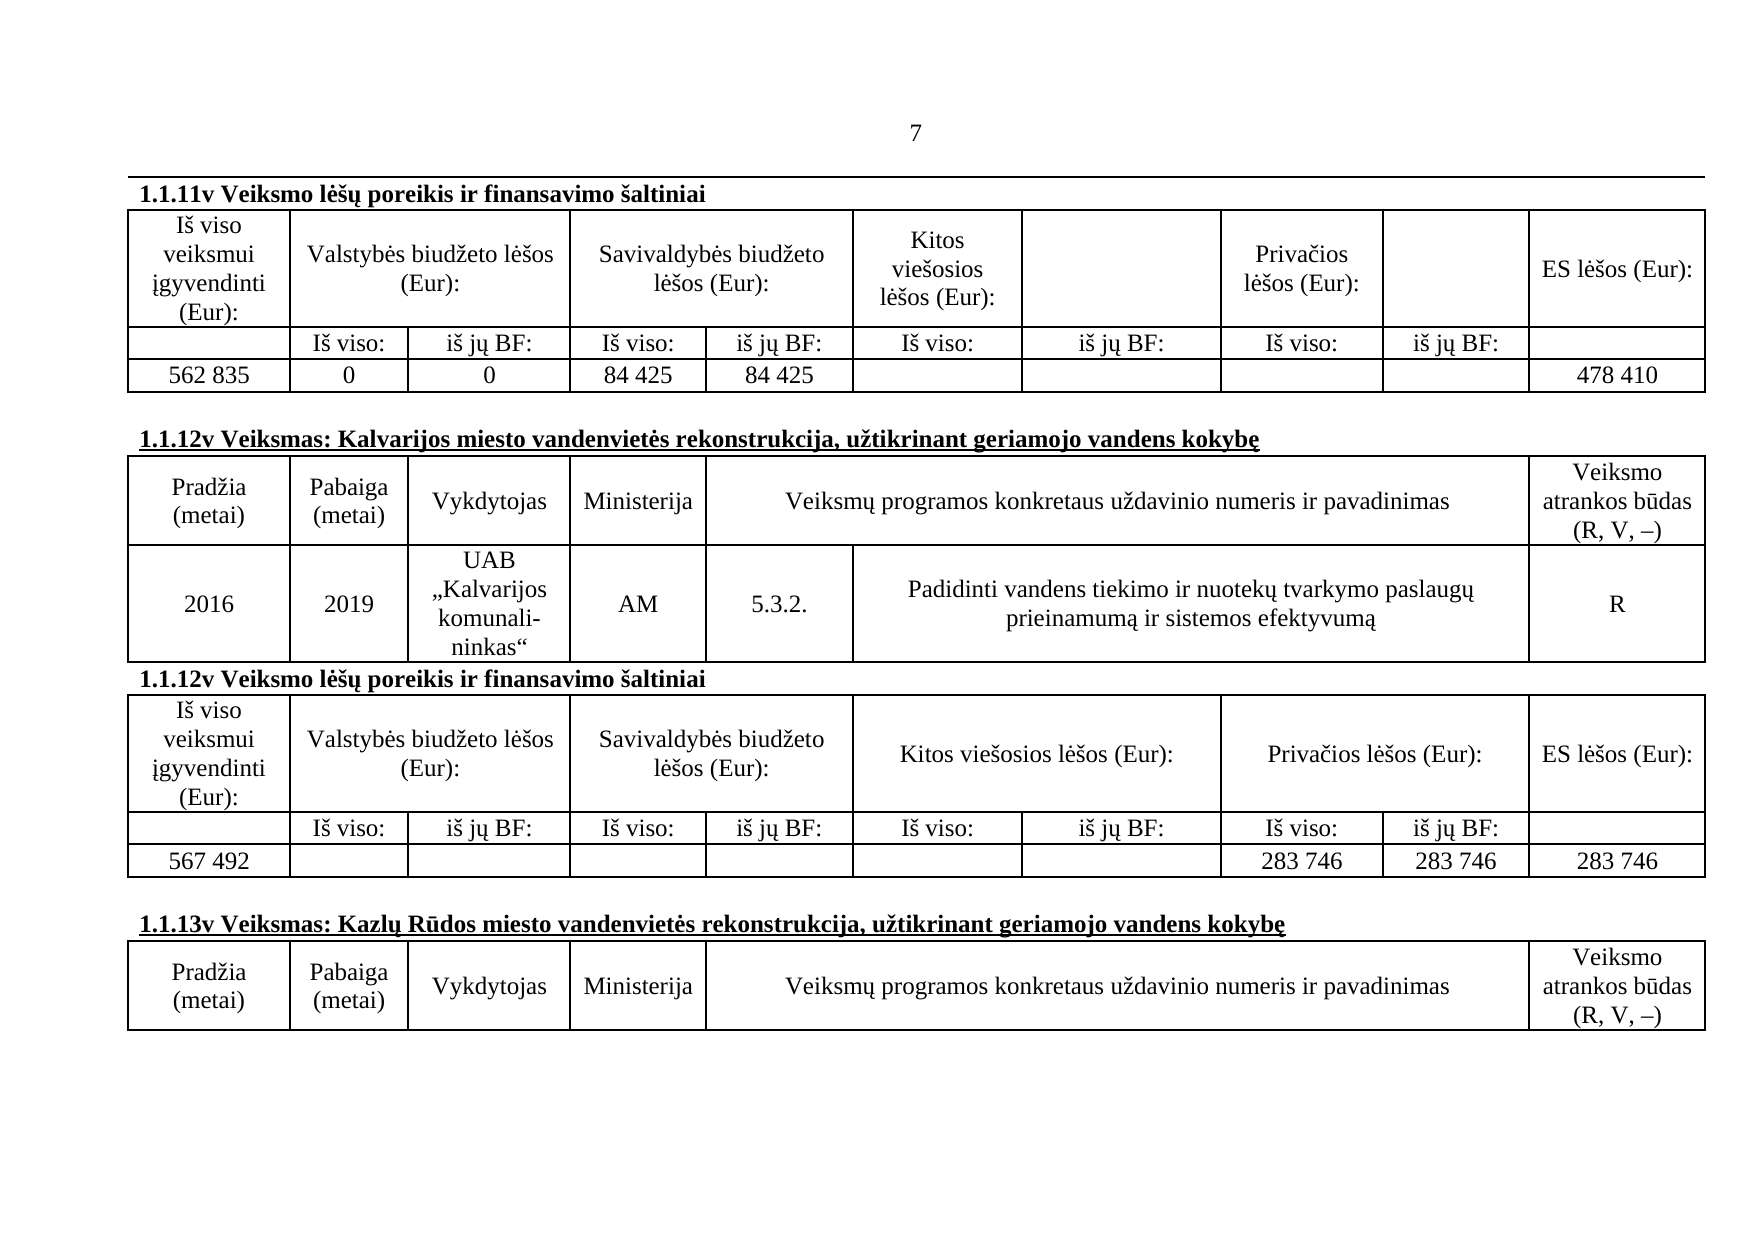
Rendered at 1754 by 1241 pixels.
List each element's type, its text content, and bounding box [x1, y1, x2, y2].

table_cell [1221, 878, 1383, 907]
table_cell Iš viso: [854, 813, 1021, 843]
table_cell [1529, 393, 1705, 422]
table_cell Pabaiga (metai) [291, 457, 407, 543]
table_cell [1713, 940, 1738, 1028]
table_cell [1705, 391, 1712, 422]
table_cell [290, 393, 408, 422]
table_cell [1738, 694, 1754, 811]
table_cell [1384, 360, 1528, 391]
table_cell iš jų BF: [1023, 813, 1220, 843]
table_cell iš jų BF: [707, 813, 852, 843]
table_cell [1706, 940, 1712, 1028]
table_cell [1738, 811, 1754, 843]
table_cell 0 [291, 360, 407, 391]
table_cell 478 410 [1530, 360, 1704, 391]
table_cell [1706, 843, 1712, 876]
table_cell 1.1.11v Veiksmo lėšų poreikis ir finansavimo šaltiniai [128, 178, 1705, 208]
table_cell ES lėšos (Eur): [1530, 696, 1704, 811]
table_cell [1706, 811, 1712, 843]
table_cell Padidinti vandens tiekimo ir nuotekų tvarkymo paslaugų prieinamumą ir sistemos efektyvumą [854, 546, 1528, 661]
table_cell 5.3.2. [707, 546, 852, 661]
table_cell Pradžia (metai) [129, 457, 289, 543]
table_cell [408, 878, 570, 907]
table_cell Veiksmų programos konkretaus uždavinio numeris ir pavadinimas [707, 457, 1528, 543]
table_cell 283 746 [1384, 845, 1528, 876]
table_cell [853, 878, 1022, 907]
table_cell 1.1.12v Veiksmas: Kalvarijos miesto vandenvietės rekonstrukcija, užtikrinant geriamojo vandens kokybę [128, 423, 1705, 455]
table_cell [290, 878, 408, 907]
table_cell [1221, 393, 1383, 422]
table_cell [1738, 843, 1754, 876]
table_cell 2019 [291, 546, 407, 661]
table_cell [1713, 176, 1738, 208]
table_cell [129, 328, 289, 358]
table_cell Savivaldybės biudžeto lėšos (Eur): [571, 696, 852, 811]
table_cell 283 746 [1530, 845, 1704, 876]
table_cell [1705, 423, 1712, 455]
table_cell Iš viso: [1222, 328, 1382, 358]
table_cell [1713, 391, 1738, 422]
table_cell [1705, 876, 1712, 907]
table_cell [1023, 845, 1220, 876]
table_cell iš jų BF: [1384, 328, 1528, 358]
table_cell Iš viso: [571, 328, 705, 358]
table_cell [129, 813, 289, 843]
table_cell [1713, 843, 1738, 876]
table_cell Savivaldybės biudžeto lėšos (Eur): [571, 211, 852, 326]
table_cell Privačios lėšos (Eur): [1222, 696, 1528, 811]
table_cell iš jų BF: [1384, 813, 1528, 843]
table_cell [1738, 358, 1754, 391]
table_cell [1383, 878, 1529, 907]
table_cell Veiksmų programos konkretaus uždavinio numeris ir pavadinimas [707, 942, 1528, 1028]
table_cell [570, 878, 706, 907]
table_cell [1713, 326, 1738, 358]
table_cell [408, 393, 570, 422]
table_cell R [1530, 546, 1704, 661]
table_cell Iš viso veiksmui įgyvendinti (Eur): [129, 696, 289, 811]
table_cell [1706, 544, 1712, 661]
table_cell [291, 845, 407, 876]
table_cell iš jų BF: [707, 328, 852, 358]
table_cell [1738, 661, 1754, 693]
table_cell [707, 845, 852, 876]
table_cell [1738, 391, 1754, 422]
table_cell Iš viso: [571, 813, 705, 843]
table_cell [1705, 908, 1712, 940]
table_cell Ministerija [571, 942, 705, 1028]
table_cell [1383, 393, 1529, 422]
table_cell [1022, 393, 1221, 422]
table_cell Privačios lėšos (Eur): [1222, 211, 1382, 326]
table_cell 567 492 [129, 845, 289, 876]
table_cell [128, 878, 290, 907]
table_cell Iš viso veiksmui įgyvendinti (Eur): [129, 211, 289, 326]
table_cell [1023, 360, 1220, 391]
table_cell [570, 393, 706, 422]
table_cell Iš viso: [1222, 813, 1382, 843]
table_cell [1713, 811, 1738, 843]
table_cell [1706, 326, 1712, 358]
table_cell [1713, 661, 1738, 693]
table_cell [1738, 455, 1754, 543]
table_cell [1706, 209, 1712, 326]
table_cell [1713, 908, 1738, 940]
table_cell 84 425 [707, 360, 852, 391]
table_cell [1706, 694, 1712, 811]
table_cell [1222, 360, 1382, 391]
table_cell [1023, 211, 1220, 326]
table_cell [1713, 694, 1738, 811]
table_cell [1738, 908, 1754, 940]
table_cell 283 746 [1222, 845, 1382, 876]
table_cell [1706, 358, 1712, 391]
table_cell [1738, 209, 1754, 326]
table_cell iš jų BF: [409, 813, 569, 843]
table_cell Pradžia (metai) [129, 942, 289, 1028]
table_cell [1705, 176, 1712, 208]
table_cell 0 [409, 360, 569, 391]
table_cell [1530, 813, 1704, 843]
table_cell [1738, 544, 1754, 661]
table_cell [1738, 326, 1754, 358]
table_cell Vykdytojas [409, 457, 569, 543]
table_cell [1530, 328, 1704, 358]
table_cell [1738, 176, 1754, 208]
table_cell Kitos viešosios lėšos (Eur): [854, 211, 1021, 326]
table_cell [1738, 940, 1754, 1028]
table_cell [1713, 876, 1738, 907]
table_cell UAB „Kalvarijos komunali-ninkas“ [409, 546, 569, 661]
table_cell [571, 845, 705, 876]
table_cell [409, 845, 569, 876]
table_cell [1738, 876, 1754, 907]
table_cell [854, 360, 1021, 391]
table_cell [853, 393, 1022, 422]
table_cell Iš viso: [854, 328, 1021, 358]
table_cell [1713, 544, 1738, 661]
table_cell 1.1.12v Veiksmo lėšų poreikis ir finansavimo šaltiniai [128, 663, 1705, 693]
table_cell [1713, 423, 1738, 455]
table_cell Kitos viešosios lėšos (Eur): [854, 696, 1220, 811]
table_cell [1529, 878, 1705, 907]
table_cell Pabaiga (metai) [291, 942, 407, 1028]
table_cell [706, 393, 853, 422]
table_cell [1384, 211, 1528, 326]
table_cell [1713, 358, 1738, 391]
table_cell [1713, 209, 1738, 326]
table_cell 2016 [129, 546, 289, 661]
table_cell AM [571, 546, 705, 661]
table_cell 1.1.13v Veiksmas: Kazlų Rūdos miesto vandenvietės rekonstrukcija, užtikrinant geriamojo vandens kokybę [128, 908, 1705, 940]
table_cell Valstybės biudžeto lėšos (Eur): [291, 696, 569, 811]
table_cell [1022, 878, 1221, 907]
table_cell Vykdytojas [409, 942, 569, 1028]
table_cell [1738, 423, 1754, 455]
table_cell [128, 393, 290, 422]
table_cell [854, 845, 1021, 876]
table_cell [706, 878, 853, 907]
table_cell Veiksmo atrankos būdas (R, V, –) [1530, 457, 1704, 543]
table_cell 562 835 [129, 360, 289, 391]
table_cell ES lėšos (Eur): [1530, 211, 1704, 326]
table_cell iš jų BF: [1023, 328, 1220, 358]
table_cell 84 425 [571, 360, 705, 391]
table_cell Ministerija [571, 457, 705, 543]
table_cell Valstybės biudžeto lėšos (Eur): [291, 211, 569, 326]
table_cell [1713, 455, 1738, 543]
table_cell [1706, 455, 1712, 543]
table_cell [1705, 661, 1712, 693]
table_cell iš jų BF: [409, 328, 569, 358]
table_cell Iš viso: [291, 813, 407, 843]
table_cell Veiksmo atrankos būdas (R, V, –) [1530, 942, 1704, 1028]
table_cell Iš viso: [291, 328, 407, 358]
